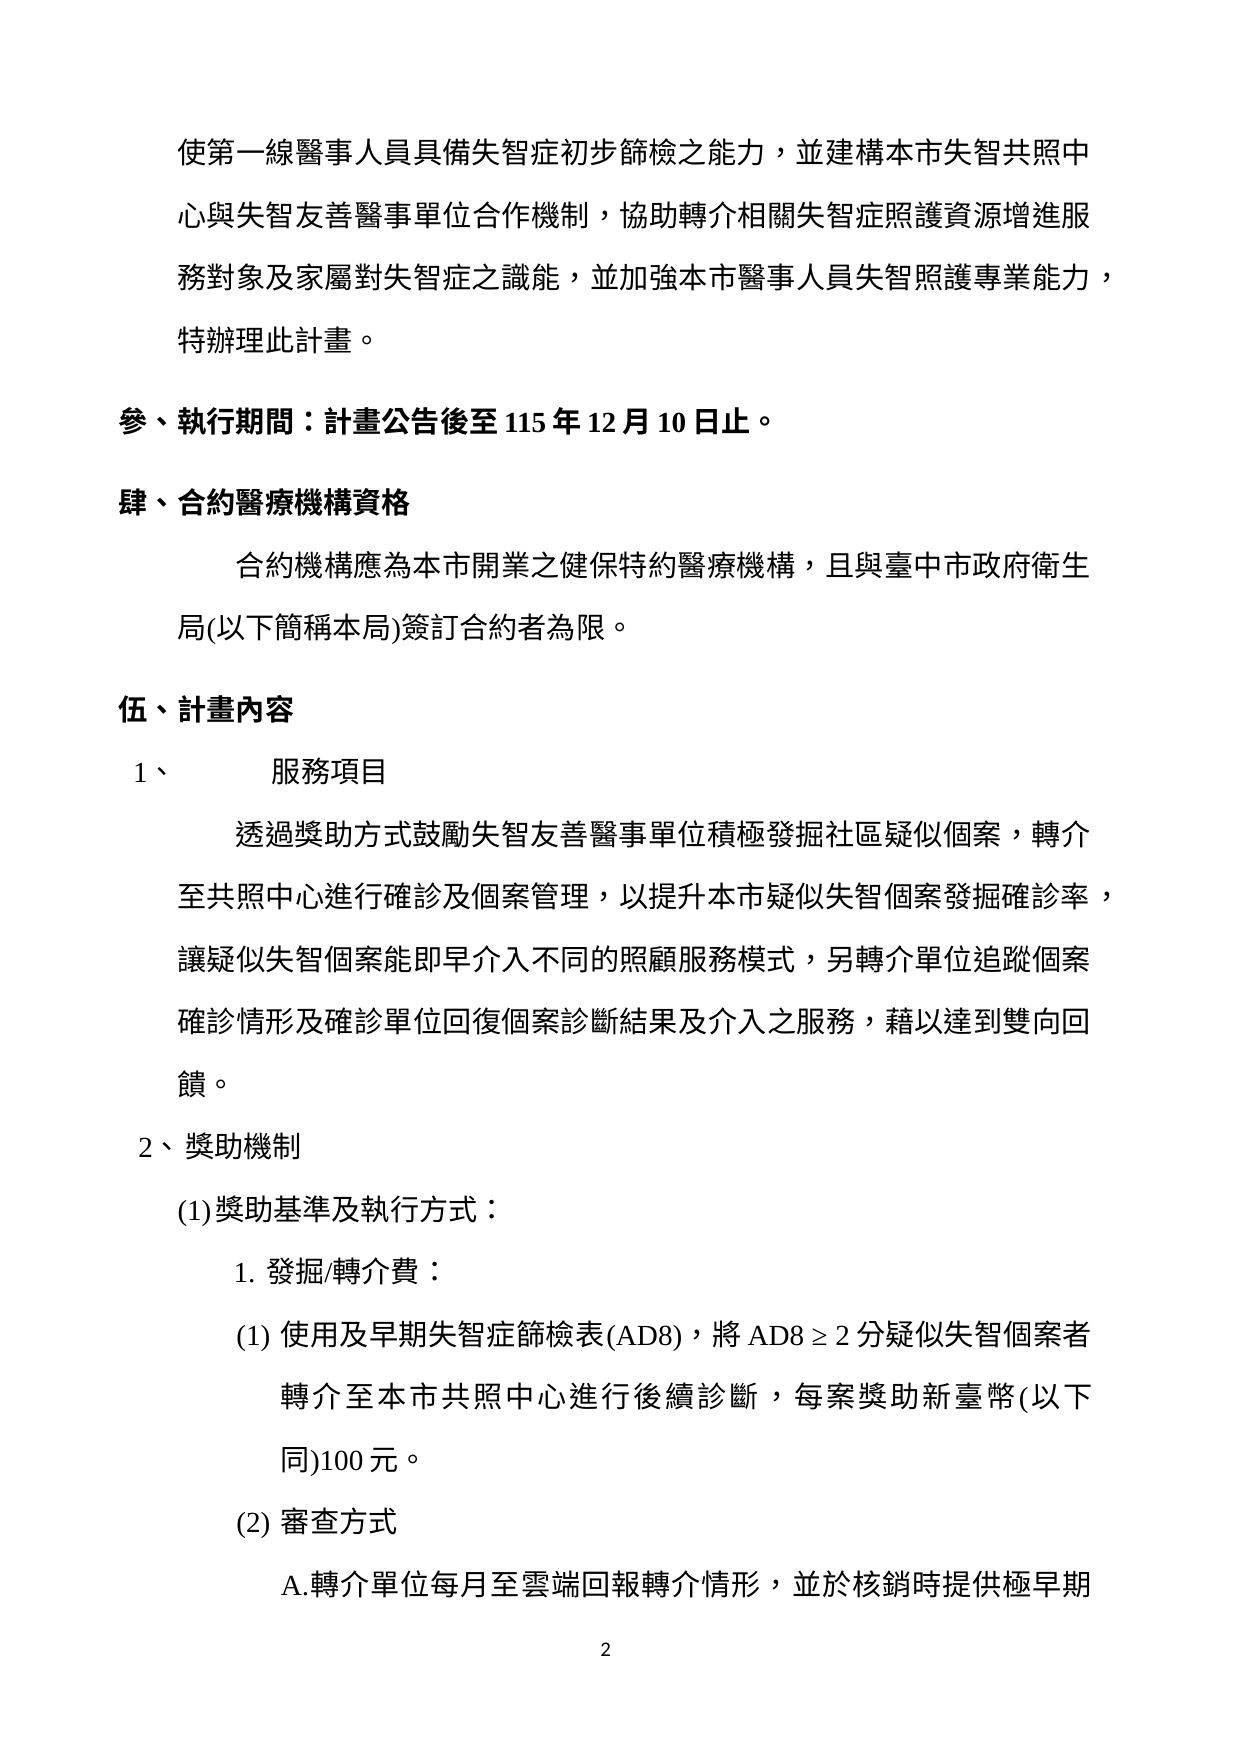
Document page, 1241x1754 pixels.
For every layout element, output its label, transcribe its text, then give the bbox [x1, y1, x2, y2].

list 轉介單位每月至雲端回報轉介情形，並於核銷時提供極早期 [281, 1541, 1092, 1603]
list 獎助機制 [138, 1103, 1092, 1166]
list 執行期間：計畫公告後至115年12月10日止。 [118, 378, 1092, 441]
list 合約醫療機構資格 [118, 459, 1092, 522]
list 使用及早期失智症篩檢表(AD8)，將AD8 ≥ 2分疑似失智個案者轉介至本市共照中心進行後續診斷，每案獎助新臺幣(以下同)100元。 [236, 1291, 1092, 1478]
list 審查方式 [236, 1478, 1092, 1541]
list 獎助基準及執行方式： [177, 1166, 1092, 1228]
text 透過獎助方式鼓勵失智友善醫事單位積極發掘社區疑似個案，轉介至共照中心進行確診及個案管理，以提升本市疑似失智個案發掘確診率，讓疑似失智個案能即早介入不同的照顧服務模式，另轉介單位追蹤個案確診情形及確診單位回復個案診斷結果及介入之服務，藉以達到雙向回饋。 [177, 791, 1092, 1103]
text 為使社區中的疑似失智症個案能早期發現與治療，提升失智症確診率，將疑似失智症個案轉至失智共同照護中心(下稱共照中心)確診並個案管理，爰擴大納入本市健保特約醫事單位成為失智友善醫事單位，且使第一線醫事人員具備失智症初步篩檢之能力，並建構本市失智共照中心與失智友善醫事單位合作機制，協助轉介相關失智症照護資源增進服務對象及家屬對失智症之識能，並加強本市醫事人員失智照護專業能力，特辦理此計畫。 [177, 109, 1092, 359]
list 計畫內容 [118, 666, 1092, 728]
list 服務項目 [133, 728, 1092, 791]
text 合約機構應為本市開業之健保特約醫療機構，且與臺中市政府衛生局(以下簡稱本局)簽訂合約者為限。 [177, 522, 1092, 647]
list 發掘/轉介費： [233, 1228, 1092, 1291]
